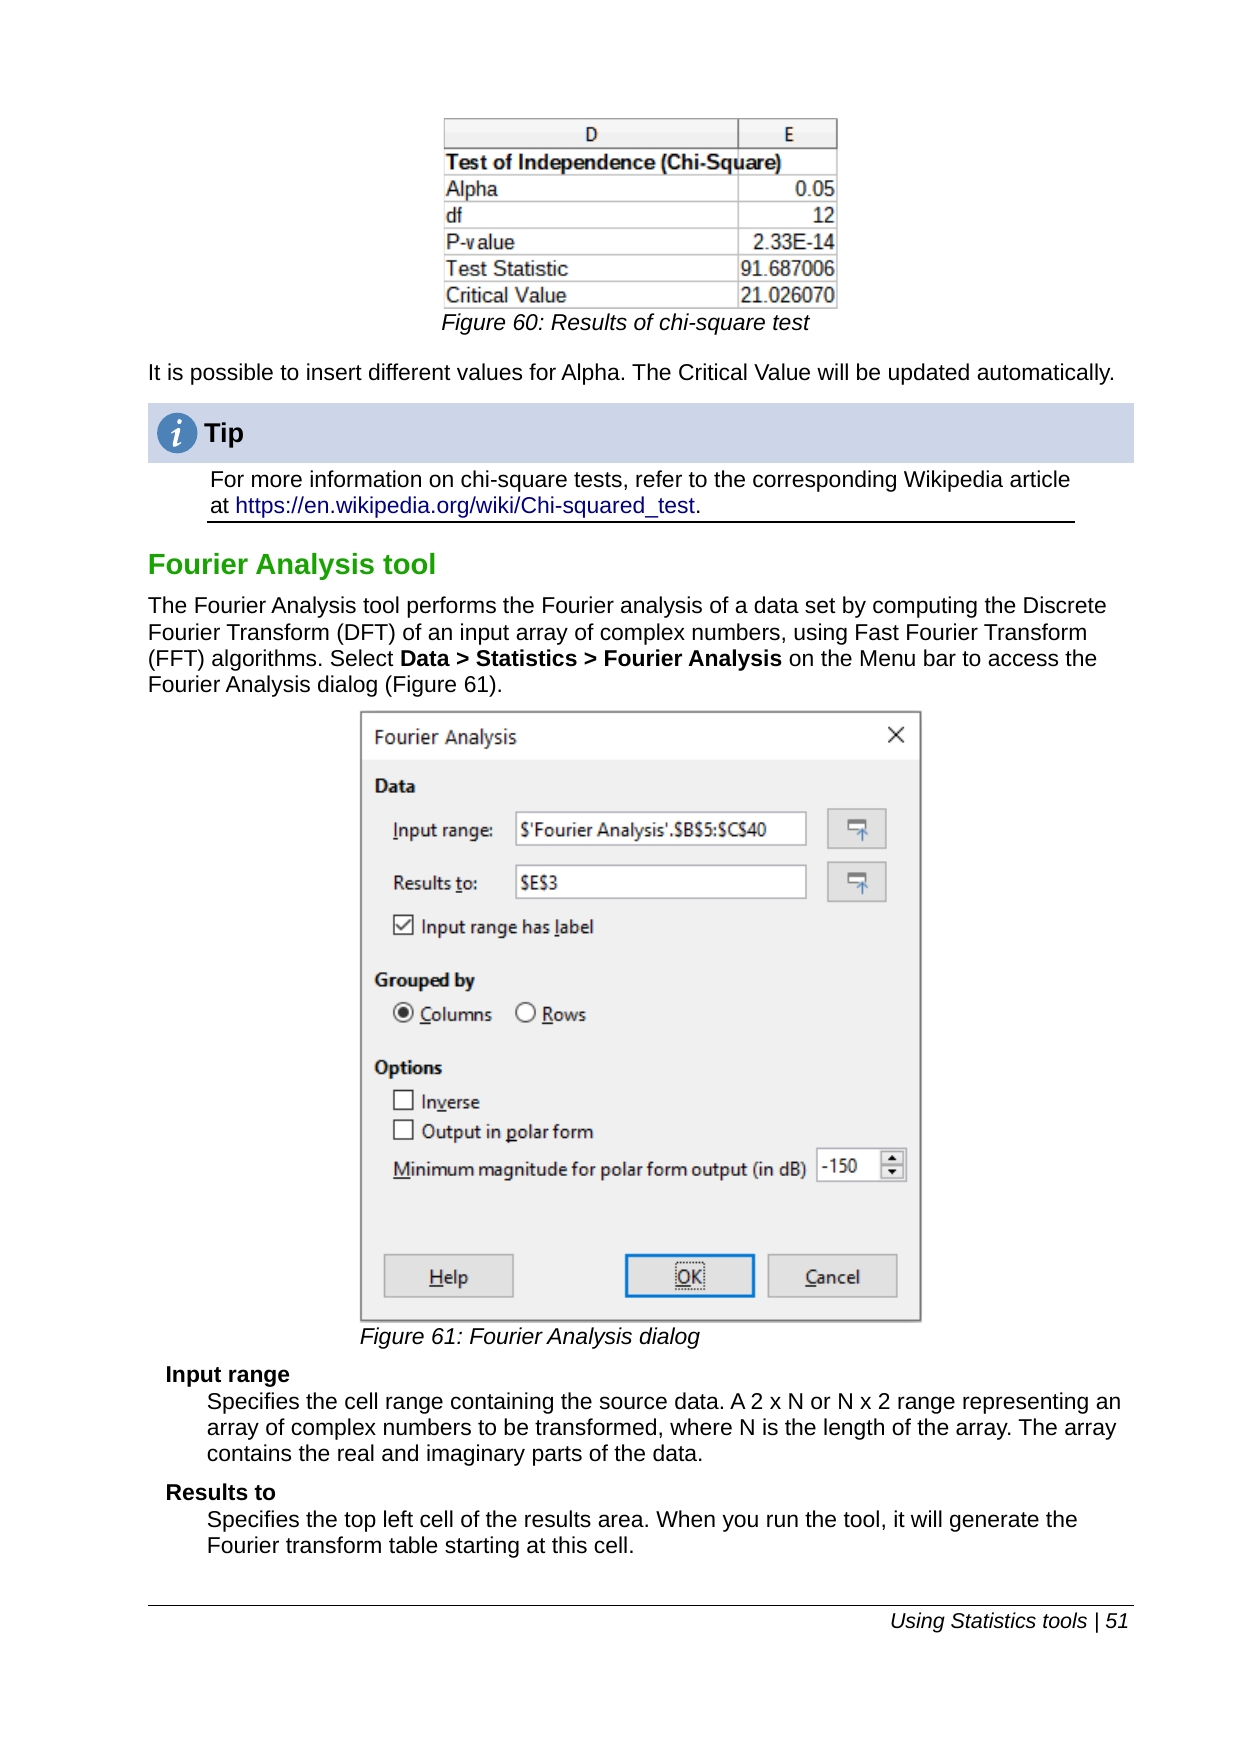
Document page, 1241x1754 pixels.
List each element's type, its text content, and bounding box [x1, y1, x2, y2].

subtitle Fourier Analysis tool [148, 547, 1134, 581]
text It is possible to insert different values for Alpha. The Critical Value will be updated automatically. [148, 359, 1134, 386]
text Specifies the cell range containing the source data. A 2 x N or N x 2 range representing an array of complex numbers to be transformed, where N is the length of the array. The array contains the real and imaginary parts of the data. [207, 1388, 1134, 1467]
text Figure 60: Results of chi-square test [441, 118, 841, 335]
text The Fourier Analysis tool performs the Fourier analysis of a data set by computing the Discrete Fourier Transform (DFT) of an input array of complex numbers, using Fast Fourier Transform (FFT) algorithms. Select Data > Statistics > Fourier Analysis on the Menu bar to access the Fourier Analysis dialog (Figure 61). [148, 592, 1134, 698]
text Specifies the top left cell of the results area. When you run the tool, it will generate the Fourier transform table starting at this cell. [207, 1506, 1134, 1558]
text For more information on chi-square tests, refer to the corresponding Wikipedia article at https://en.wikipedia.org/wiki/Chi-squared_test. [207, 463, 1075, 521]
picture [443, 118, 838, 309]
picture [359, 710, 923, 1323]
text Input range [165, 1361, 1134, 1388]
text Results to [165, 1479, 1134, 1506]
subtitle Tip [148, 403, 1134, 463]
text Figure 61: Fourier Analysis dialog [359, 1323, 922, 1349]
